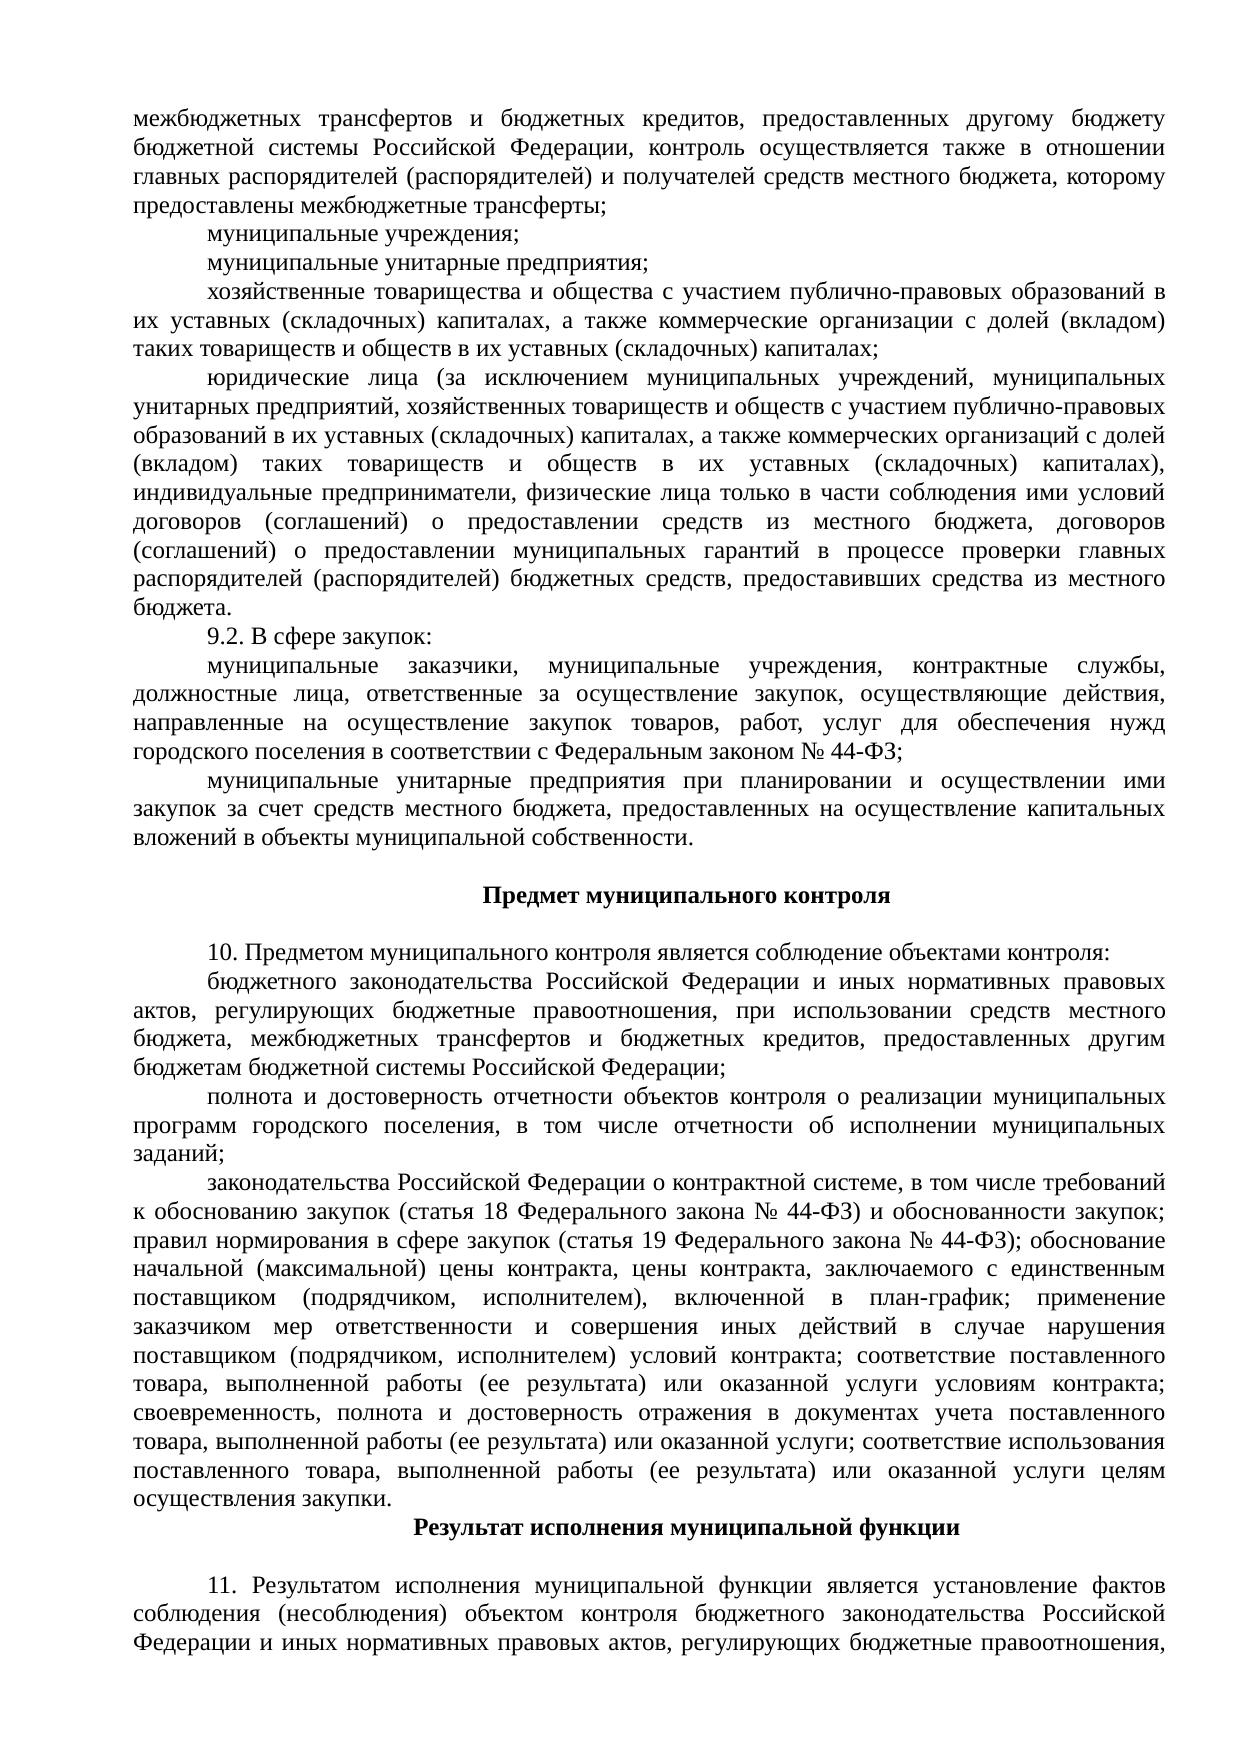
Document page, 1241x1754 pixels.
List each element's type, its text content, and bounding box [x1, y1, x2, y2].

text бюджетного законодательства Российской Федерации и иных нормативных правовых актов, регулирующих бюджетные правоотношения, при использовании средств местного бюджета, межбюджетных трансфертов и бюджетных кредитов, предоставленных другим бюджетам бюджетной системы Российской Федерации; [133, 966, 1167, 1081]
text Результат исполнения муниципальной функции [133, 1512, 1167, 1541]
text Предмет муниципального контроля [133, 880, 1167, 908]
text законодательства Российской Федерации о контрактной системе, в том числе требований к обоснованию закупок (статья 18 Федерального закона № 44-ФЗ) и обоснованности закупок; правил нормирования в сфере закупок (статья 19 Федерального закона № 44-ФЗ); обоснование начальной (максимальной) цены контракта, цены контракта, заключаемого с единственным поставщиком (подрядчиком, исполнителем), включенной в план-график; применение заказчиком мер ответственности и совершения иных действий в случае нарушения поставщиком (подрядчиком, исполнителем) условий контракта; соответствие поставленного товара, выполненной работы (ее результата) или оказанной услуги условиям контракта; своевременность, полнота и достоверность отражения в документах учета поставленного товара, выполненной работы (ее результата) или оказанной услуги; соответствие использования поставленного товара, выполненной работы (ее результата) или оказанной услуги целям осуществления закупки. [133, 1167, 1167, 1512]
text межбюджетных трансфертов и бюджетных кредитов, предоставленных другому бюджету бюджетной системы Российской Федерации, контроль осуществляется также в отношении главных распорядителей (распорядителей) и получателей средств местного бюджета, которому предоставлены межбюджетные трансферты; [133, 103, 1167, 218]
text хозяйственные товарищества и общества с участием публично-правовых образований в их уставных (складочных) капиталах, а также коммерческие организации с долей (вкладом) таких товариществ и обществ в их уставных (складочных) капиталах; [133, 276, 1167, 362]
text 10. Предметом муниципального контроля является соблюдение объектами контроля: [133, 937, 1167, 966]
text муниципальные унитарные предприятия при планировании и осуществлении ими закупок за счет средств местного бюджета, предоставленных на осуществление капитальных вложений в объекты муниципальной собственности. [133, 765, 1167, 851]
text 9.2. В сфере закупок: [133, 621, 1167, 650]
text 11. Результатом исполнения муниципальной функции является установление фактов соблюдения (несоблюдения) объектом контроля бюджетного законодательства Российской Федерации и иных нормативных правовых актов, регулирующих бюджетные правоотношения, [133, 1570, 1167, 1656]
text муниципальные заказчики, муниципальные учреждения, контрактные службы, должностные лица, ответственные за осуществление закупок, осуществляющие действия, направленные на осуществление закупок товаров, работ, услуг для обеспечения нужд городского поселения в соответствии с Федеральным законом № 44-ФЗ; [133, 650, 1167, 765]
text муниципальные учреждения; [133, 218, 1167, 247]
text юридические лица (за исключением муниципальных учреждений, муниципальных унитарных предприятий, хозяйственных товариществ и обществ с участием публично-правовых образований в их уставных (складочных) капиталах, а также коммерческих организаций с долей (вкладом) таких товариществ и обществ в их уставных (складочных) капиталах), индивидуальные предприниматели, физические лица только в части соблюдения ими условий договоров (соглашений) о предоставлении средств из местного бюджета, договоров (соглашений) о предоставлении муниципальных гарантий в процессе проверки главных распорядителей (распорядителей) бюджетных средств, предоставивших средства из местного бюджета. [133, 362, 1167, 621]
text муниципальные унитарные предприятия; [133, 247, 1167, 276]
text полнота и достоверность отчетности объектов контроля о реализации муниципальных программ городского поселения, в том числе отчетности об исполнении муниципальных заданий; [133, 1081, 1167, 1167]
